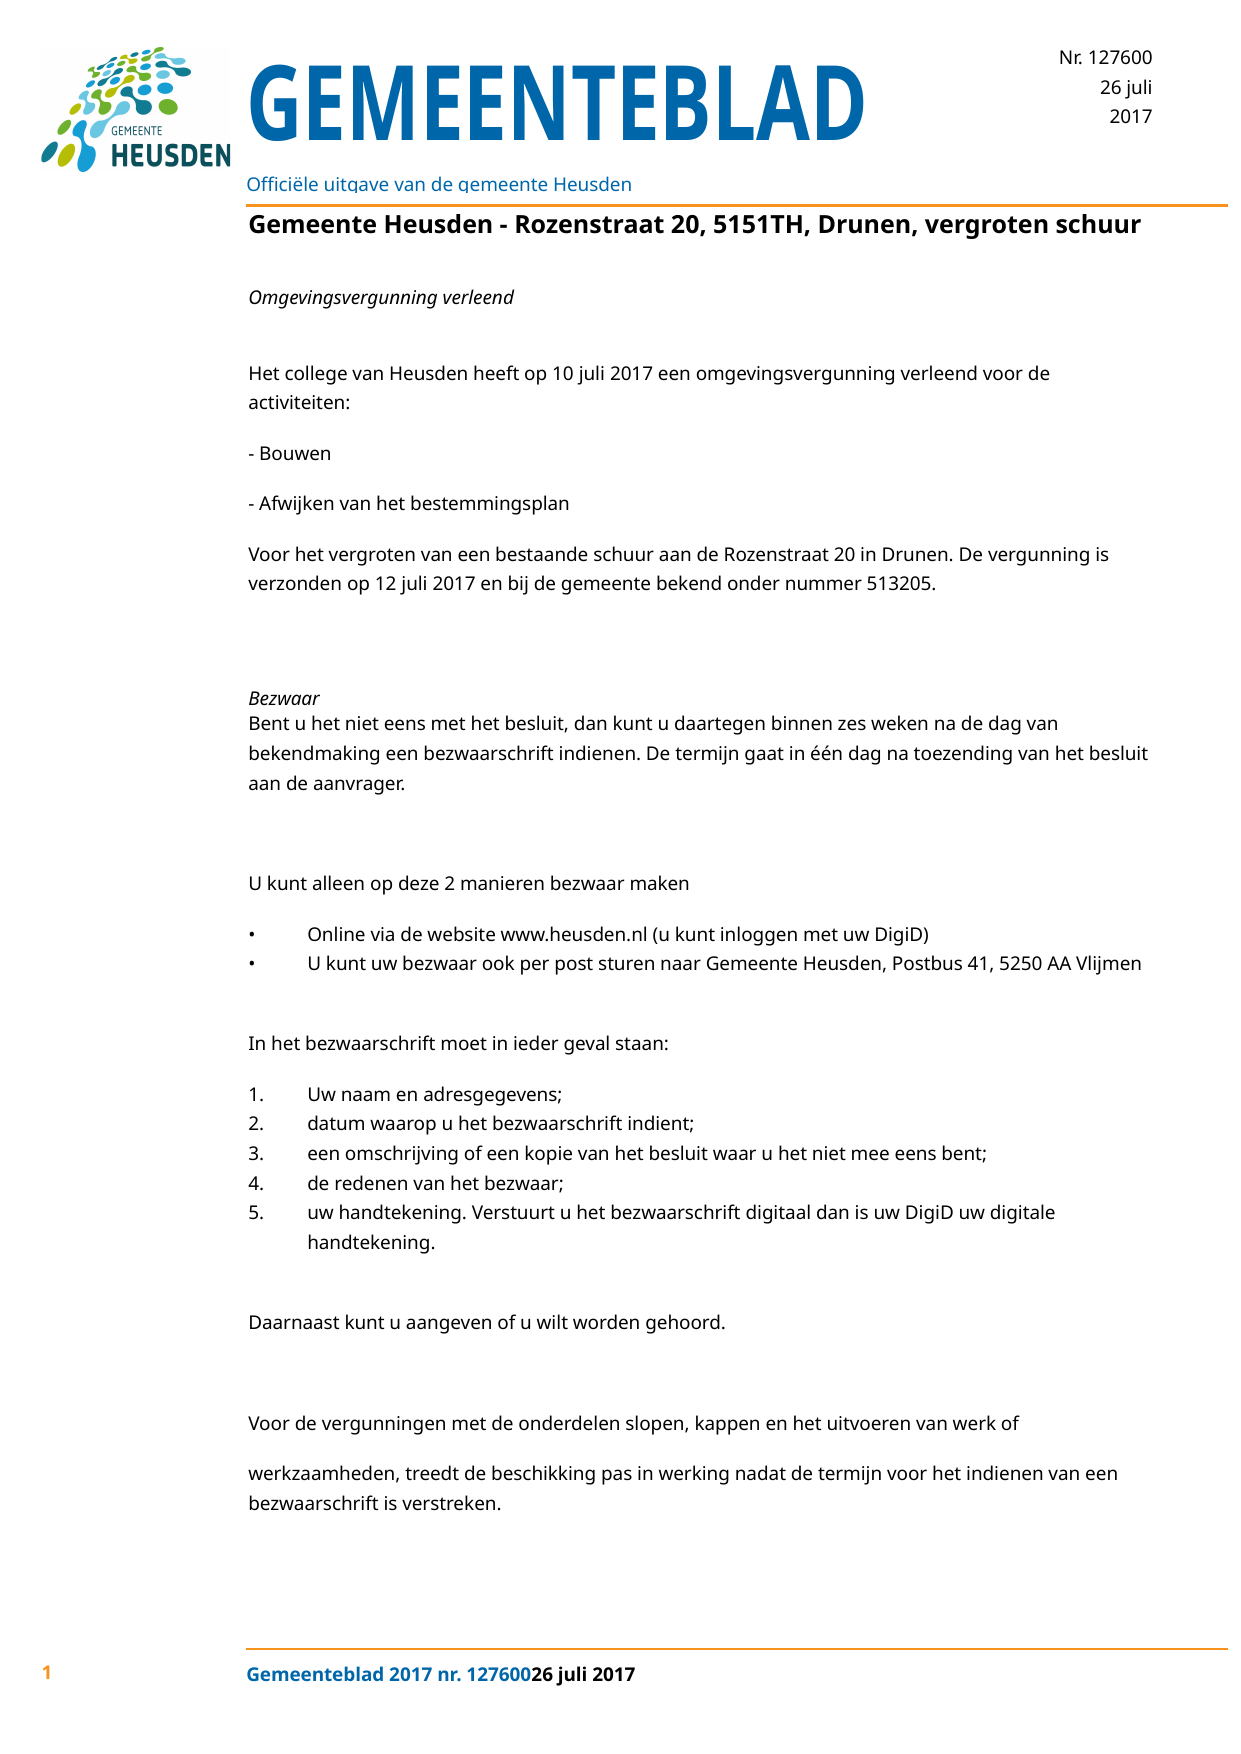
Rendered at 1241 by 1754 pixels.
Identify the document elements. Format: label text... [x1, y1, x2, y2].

text Het college van Heusden heeft op 10 juli 2017 een omgevingsvergunning verleend voor de activiteiten: [248, 360, 1152, 415]
text Bent u het niet eens met het besluit, dan kunt u daartegen binnen zes weken na de dag van bekendmaking een bezwaarschrift indienen. De termijn gaat in één dag na toezending van het besluit aan de aanvrager. [248, 711, 1152, 795]
text Voor het vergroten van een bestaande schuur aan de Rozenstraat 20 in Drunen. De vergunning is verzonden op 12 juli 2017 en bij de gemeente bekend onder nummer 513205. [248, 541, 1152, 596]
text Voor de vergunningen met de onderdelen slopen, kappen en het uitvoeren van werk of [248, 1410, 1152, 1435]
list Online via de website www.heusden.nl (u kunt inloggen met uw DigiD) [248, 921, 1152, 947]
text In het bezwaarschrift moet in ieder geval staan: [248, 1031, 1152, 1056]
text - Bouwen [248, 440, 1152, 466]
text Omgevingsvergunning verleend [248, 284, 1152, 309]
list U kunt uw bezwaar ook per post sturen naar Gemeente Heusden, Postbus 41, 5250 AA Vlijmen [248, 951, 1152, 976]
list datum waarop u het bezwaarschrift indient; [248, 1111, 1152, 1136]
list een omschrijving of een kopie van het besluit waar u het niet mee eens bent; [248, 1140, 1152, 1166]
text Daarnaast kunt u aangeven of u wilt worden gehoord. [248, 1309, 1152, 1334]
list de redenen van het bezwaar; [248, 1170, 1152, 1195]
text Gemeente Heusden - Rozenstraat 20, 5151TH, Drunen, vergroten schuur [248, 207, 1152, 241]
text werkzaamheden, treedt de beschikking pas in werking nadat de termijn voor het indienen van een bezwaarschrift is verstreken. [248, 1460, 1152, 1515]
list Uw naam en adresgegevens; [248, 1081, 1152, 1107]
text U kunt alleen op deze 2 manieren bezwaar maken [248, 871, 1152, 896]
text Bezwaar [248, 685, 1152, 711]
text - Afwijken van het bestemmingsplan [248, 490, 1152, 516]
picture [41, 47, 231, 172]
list uw handtekening. Verstuurt u het bezwaarschrift digitaal dan is uw DigiD uw digitale handtekening. [248, 1199, 1152, 1254]
